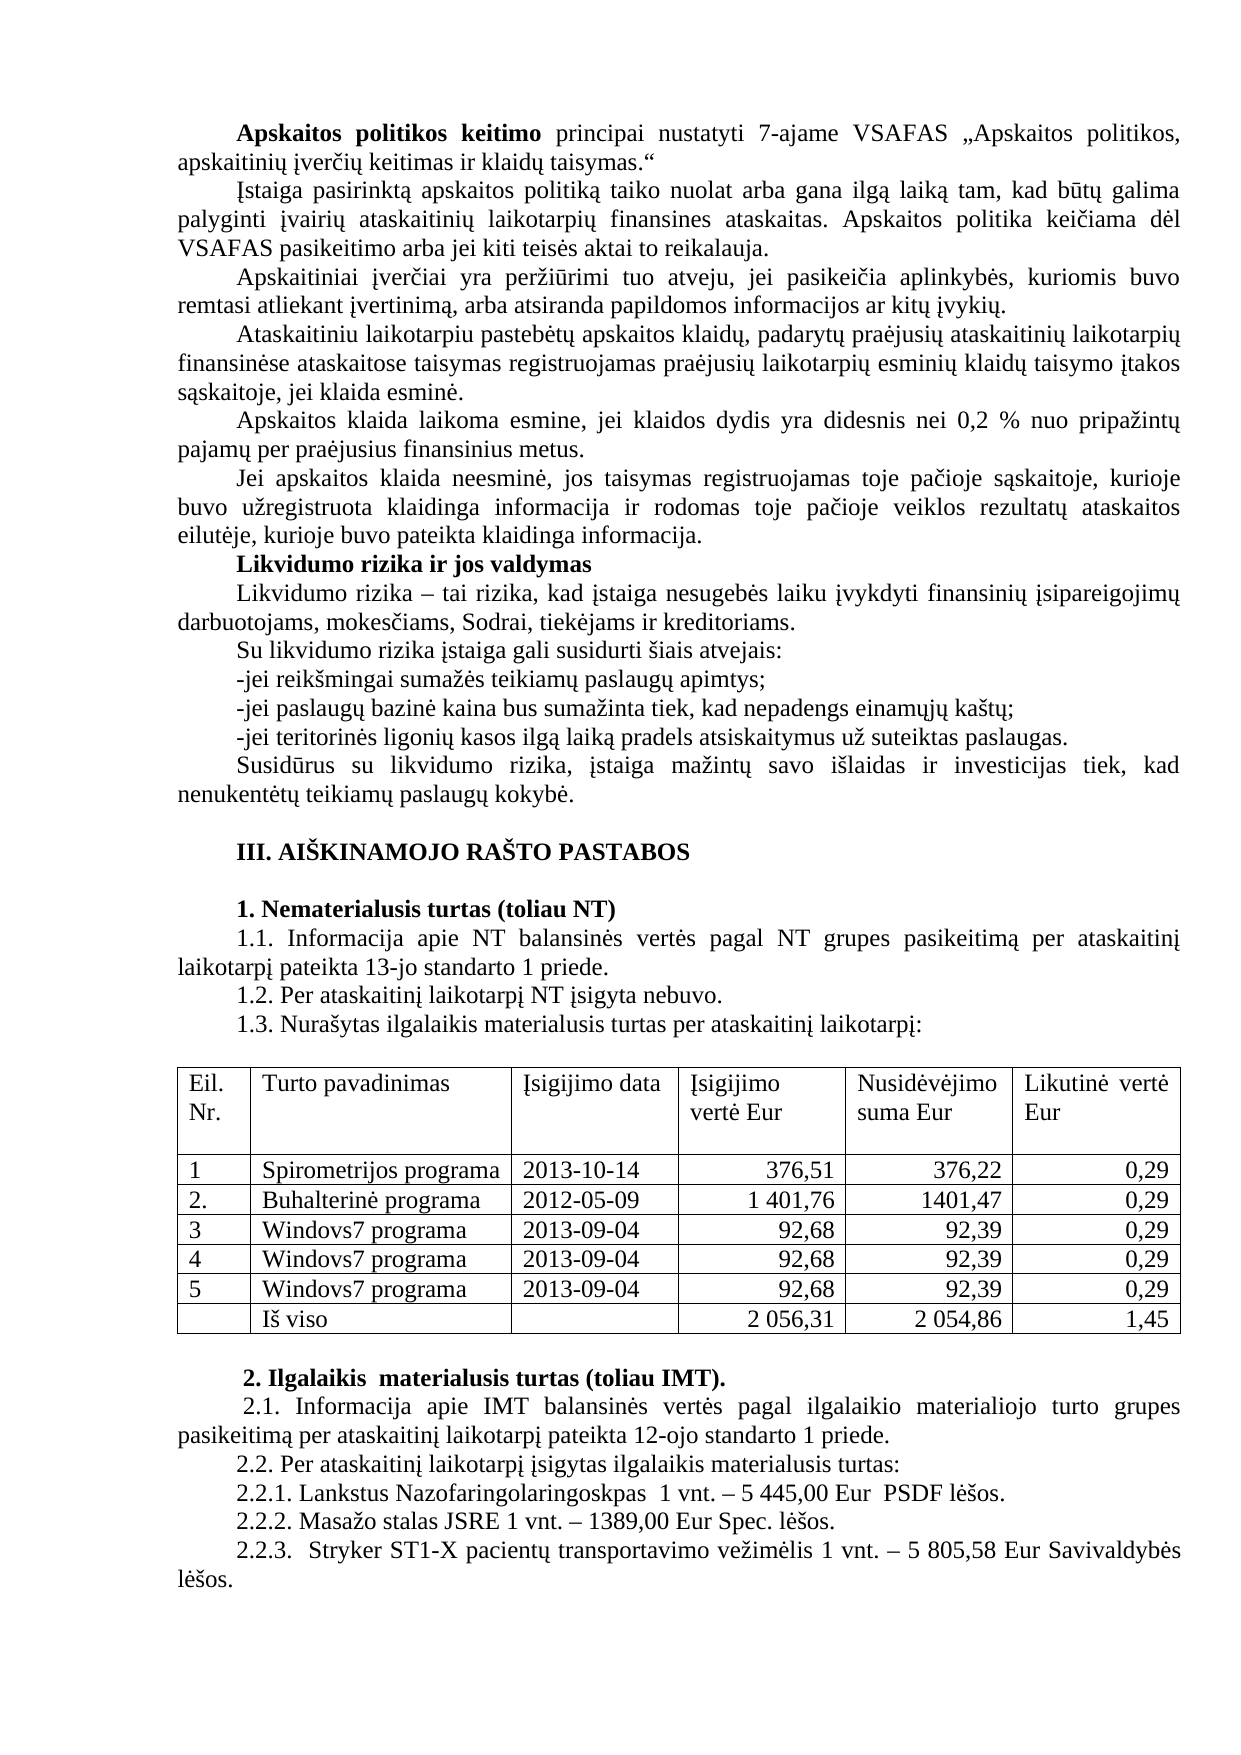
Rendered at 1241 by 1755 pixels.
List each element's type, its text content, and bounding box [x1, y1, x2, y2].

table_cell [512, 1304, 678, 1333]
table_cell Windovs7 programa [251, 1215, 511, 1243]
table_cell 376,22 [846, 1155, 1012, 1184]
table_cell 2 054,86 [846, 1304, 1012, 1333]
table_cell 2. [178, 1185, 250, 1214]
table_cell 5 [178, 1274, 250, 1303]
table_cell Buhalterinė programa [251, 1185, 511, 1214]
table_cell 0,29 [1013, 1274, 1180, 1303]
table_cell 2013-09-04 [512, 1215, 678, 1243]
table_cell 0,29 [1013, 1155, 1180, 1184]
text -jei paslaugų bazinė kaina bus sumažinta tiek, kad nepadengs einamųjų kaštų; [177, 693, 1181, 722]
table_cell Windovs7 programa [251, 1274, 511, 1303]
table_cell 2013-09-04 [512, 1274, 678, 1303]
table_cell Spirometrijos programa [251, 1155, 511, 1184]
text 1.1. Informacija apie NT balansinės vertės pagal NT grupes pasikeitimą per ataskaitinį laikotarpį pateikta 13-jo standarto 1 priede. [177, 923, 1181, 981]
table_cell 1 [178, 1155, 250, 1184]
text 2. Ilgalaikis materialusis turtas (toliau IMT). [177, 1363, 1181, 1391]
text Apskaitos politikos keitimo principai nustatyti 7-ajame VSAFAS „Apskaitos politikos, apskaitinių įverčių keitimas ir klaidų taisymas.“ [177, 118, 1181, 176]
table_cell 92,39 [846, 1245, 1012, 1273]
table_cell 0,29 [1013, 1215, 1180, 1243]
table_cell 0,29 [1013, 1245, 1180, 1273]
text Likvidumo rizika ir jos valdymas [177, 549, 1181, 578]
table_cell 0,29 [1013, 1185, 1180, 1214]
table_header Įsigijimo data [512, 1068, 678, 1154]
text Įstaiga pasirinktą apskaitos politiką taiko nuolat arba gana ilgą laiką tam, kad būtų galima palyginti įvairių ataskaitinių laikotarpių finansines ataskaitas. Apskaitos politika keičiama dėl VSAFAS pasikeitimo arba jei kiti teisės aktai to reikalauja. [177, 176, 1181, 262]
table_cell 1,45 [1013, 1304, 1180, 1333]
table_cell [178, 1304, 250, 1333]
text 1. Nematerialusis turtas (toliau NT) [177, 894, 1181, 923]
table_cell 92,68 [679, 1215, 845, 1243]
table_cell 1401,47 [846, 1185, 1012, 1214]
table_cell Iš viso [251, 1304, 511, 1333]
text 1.3. Nurašytas ilgalaikis materialusis turtas per ataskaitinį laikotarpį: [177, 1009, 1181, 1038]
table_cell 2 056,31 [679, 1304, 845, 1333]
table_header Eil. Nr. [178, 1068, 250, 1154]
table_cell 376,51 [679, 1155, 845, 1184]
table_cell Windovs7 programa [251, 1245, 511, 1273]
text Susidūrus su likvidumo rizika, įstaiga mažintų savo išlaidas ir investicijas tiek, kad nenukentėtų teikiamų paslaugų kokybė. [177, 751, 1181, 808]
text -jei reikšmingai sumažės teikiamų paslaugų apimtys; [177, 664, 1181, 693]
table_header Nusidėvėjimo suma Eur [846, 1068, 1012, 1154]
table_header Įsigijimo vertė Eur [679, 1068, 845, 1154]
table_cell 92,68 [679, 1274, 845, 1303]
text Ataskaitiniu laikotarpiu pastebėtų apskaitos klaidų, padarytų praėjusių ataskaitinių laikotarpių finansinėse ataskaitose taisymas registruojamas praėjusių laikotarpių esminių klaidų taisymo įtakos sąskaitoje, jei klaida esminė. [177, 319, 1181, 406]
table_cell 2013-09-04 [512, 1245, 678, 1273]
text 2.2. Per ataskaitinį laikotarpį įsigytas ilgalaikis materialusis turtas: [177, 1449, 1181, 1478]
text 2.2.2. Masažo stalas JSRE 1 vnt. – 1389,00 Eur Spec. lėšos. [177, 1506, 1181, 1535]
table_cell 4 [178, 1245, 250, 1273]
text 2.2.3. Stryker ST1-X pacientų transportavimo vežimėlis 1 vnt. – 5 805,58 Eur Savivaldybės lėšos. [177, 1535, 1181, 1593]
text Apskaitiniai įverčiai yra peržiūrimi tuo atveju, jei pasikeičia aplinkybės, kuriomis buvo remtasi atliekant įvertinimą, arba atsiranda papildomos informacijos ar kitų įvykių. [177, 262, 1181, 319]
table_cell 92,39 [846, 1215, 1012, 1243]
table_header Turto pavadinimas [251, 1068, 511, 1154]
table_cell 92,68 [679, 1245, 845, 1273]
table_cell 92,39 [846, 1274, 1012, 1303]
table_cell 2013-10-14 [512, 1155, 678, 1184]
text 2.1. Informacija apie IMT balansinės vertės pagal ilgalaikio materialiojo turto grupes pasikeitimą per ataskaitinį laikotarpį pateikta 12-ojo standarto 1 priede. [177, 1391, 1181, 1449]
text III. AIŠKINAMOJO RAŠTO PASTABOS [177, 837, 1181, 866]
text 2.2.1. Lankstus Nazofaringolaringoskpas 1 vnt. – 5 445,00 Eur PSDF lėšos. [177, 1478, 1181, 1506]
text Likvidumo rizika – tai rizika, kad įstaiga nesugebės laiku įvykdyti finansinių įsipareigojimų darbuotojams, mokesčiams, Sodrai, tiekėjams ir kreditoriams. [177, 578, 1181, 636]
table_header Likutinė vertė Eur [1013, 1068, 1180, 1154]
text -jei teritorinės ligonių kasos ilgą laiką pradels atsiskaitymus už suteiktas paslaugas. [177, 722, 1181, 751]
text Jei apskaitos klaida neesminė, jos taisymas registruojamas toje pačioje sąskaitoje, kurioje buvo užregistruota klaidinga informacija ir rodomas toje pačioje veiklos rezultatų ataskaitos eilutėje, kurioje buvo pateikta klaidinga informacija. [177, 463, 1181, 549]
text Su likvidumo rizika įstaiga gali susidurti šiais atvejais: [177, 636, 1181, 664]
table_cell 2012-05-09 [512, 1185, 678, 1214]
text 1.2. Per ataskaitinį laikotarpį NT įsigyta nebuvo. [177, 981, 1181, 1009]
table_cell 3 [178, 1215, 250, 1243]
table_cell 1 401,76 [679, 1185, 845, 1214]
text Apskaitos klaida laikoma esmine, jei klaidos dydis yra didesnis nei 0,2 % nuo pripažintų pajamų per praėjusius finansinius metus. [177, 406, 1181, 463]
